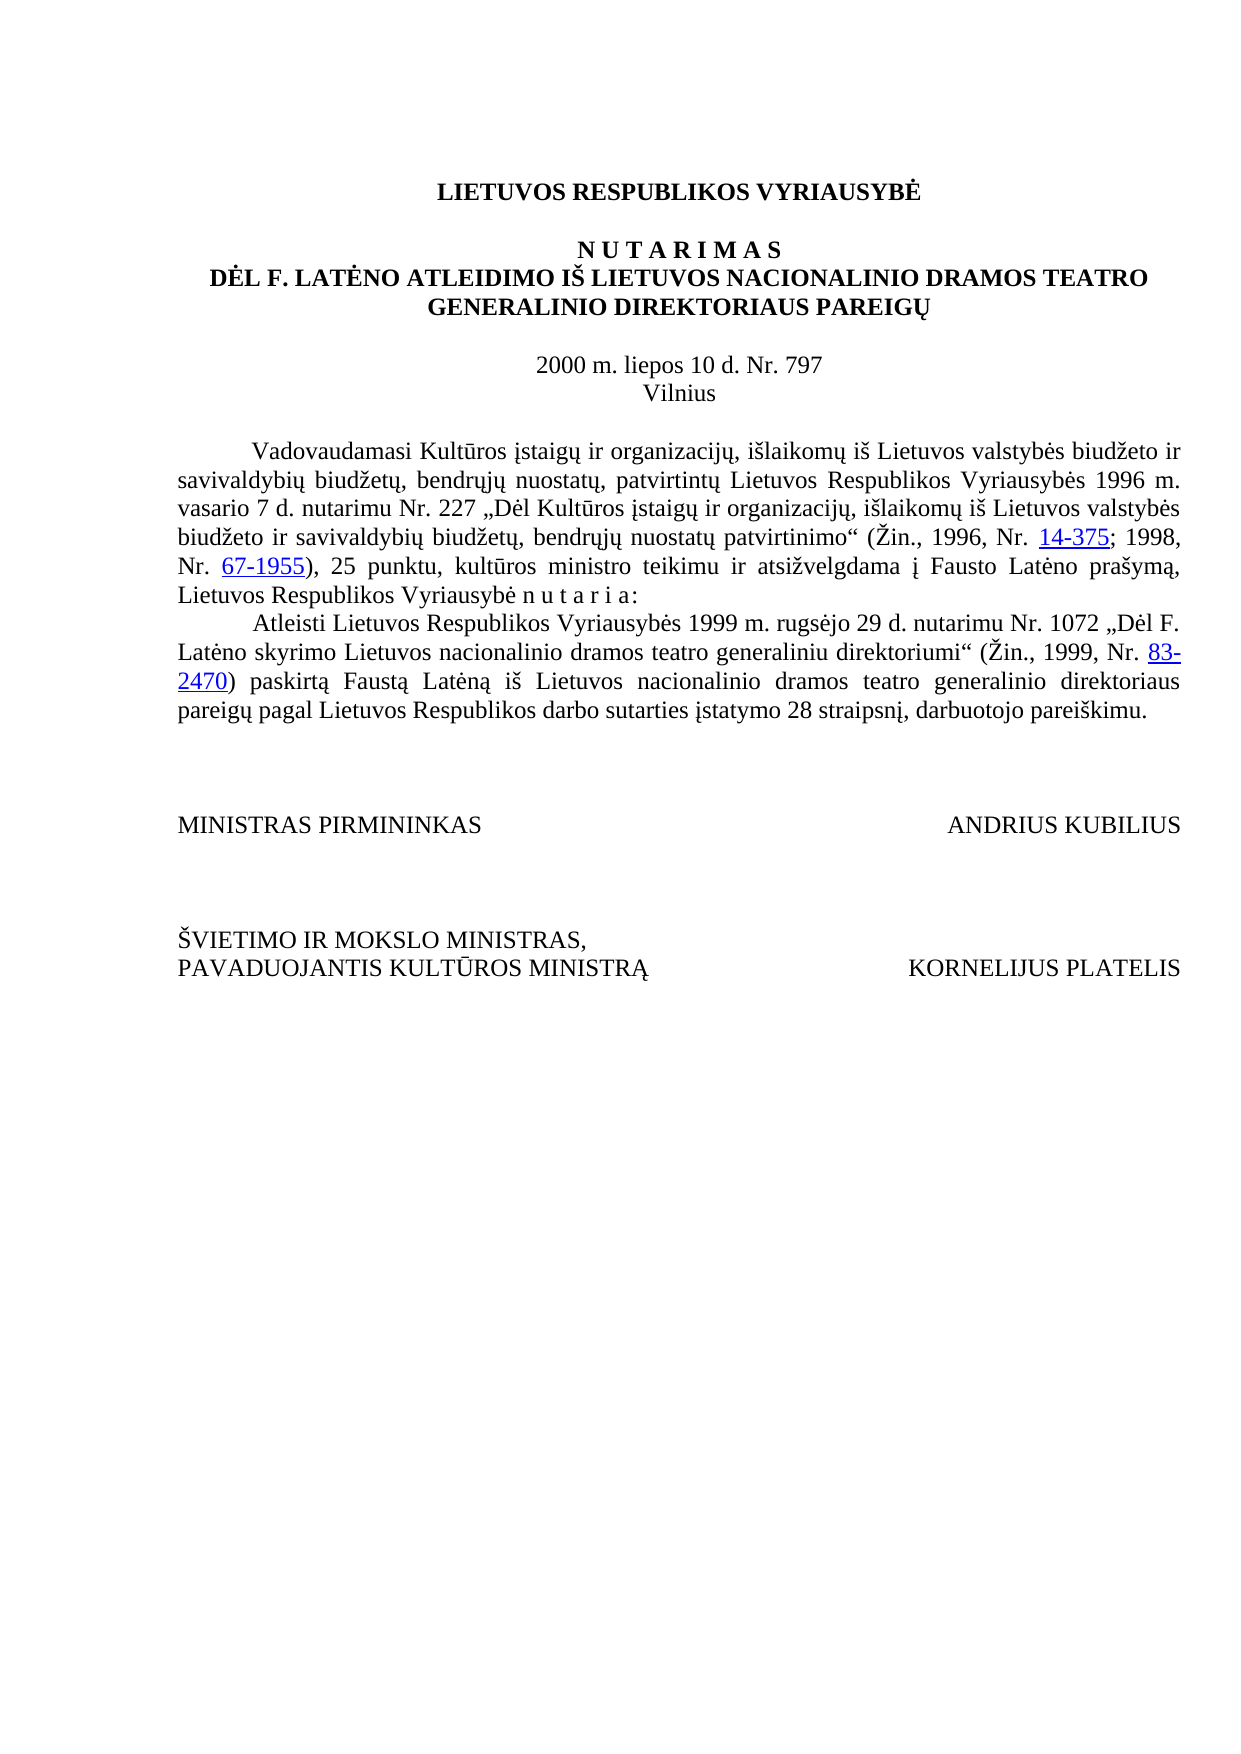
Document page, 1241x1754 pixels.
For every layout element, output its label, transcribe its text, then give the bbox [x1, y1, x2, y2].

text Ministras Pirmininkas Andrius Kubilius [177, 810, 1181, 838]
text Atleisti Lietuvos Respublikos Vyriausybės 1999 m. rugsėjo 29 d. nutarimu Nr. 1072 „Dėl F. Latėno skyrimo Lietuvos nacionalinio dramos teatro generaliniu direktoriumi“ (Žin., 1999, Nr. 83-2470) paskirtą Faustą Latėną iš Lietuvos nacionalinio dramos teatro generalinio direktoriaus pareigų pagal Lietuvos Respublikos darbo sutarties įstatymo 28 straipsnį, darbuotojo pareiškimu. [177, 608, 1181, 723]
text N U T A R I M A S [177, 235, 1181, 263]
text Vilnius [177, 378, 1181, 407]
text Vadovaudamasi Kultūros įstaigų ir organizacijų, išlaikomų iš Lietuvos valstybės biudžeto ir savivaldybių biudžetų, bendrųjų nuostatų, patvirtintų Lietuvos Respublikos Vyriausybės 1996 m. vasario 7 d. nutarimu Nr. 227 „Dėl Kultūros įstaigų ir organizacijų, išlaikomų iš Lietuvos valstybės biudžeto ir savivaldybių biudžetų, bendrųjų nuostatų patvirtinimo“ (Žin., 1996, Nr. 14-375; 1998, Nr. 67-1955), 25 punktu, kultūros ministro teikimu ir atsižvelgdama į Fausto Latėno prašymą, Lietuvos Respublikos Vyriausybė nutaria: [177, 436, 1181, 608]
text pavaduojantis kultūros ministrą Kornelijus Platelis [177, 953, 1181, 982]
text LIETUVOS RESPUBLIKOS VYRIAUSYBĖ [177, 177, 1181, 206]
text DĖL F. LATĖNO ATLEIDIMO IŠ LIETUVOS NACIONALINIO DRAMOS TEATRO GENERALINIO DIREKTORIAUS PAREIGŲ [177, 263, 1181, 321]
text Švietimo ir mokslo ministras, [177, 925, 1181, 953]
text 2000 m. liepos 10 d. Nr. 797 [177, 350, 1181, 378]
